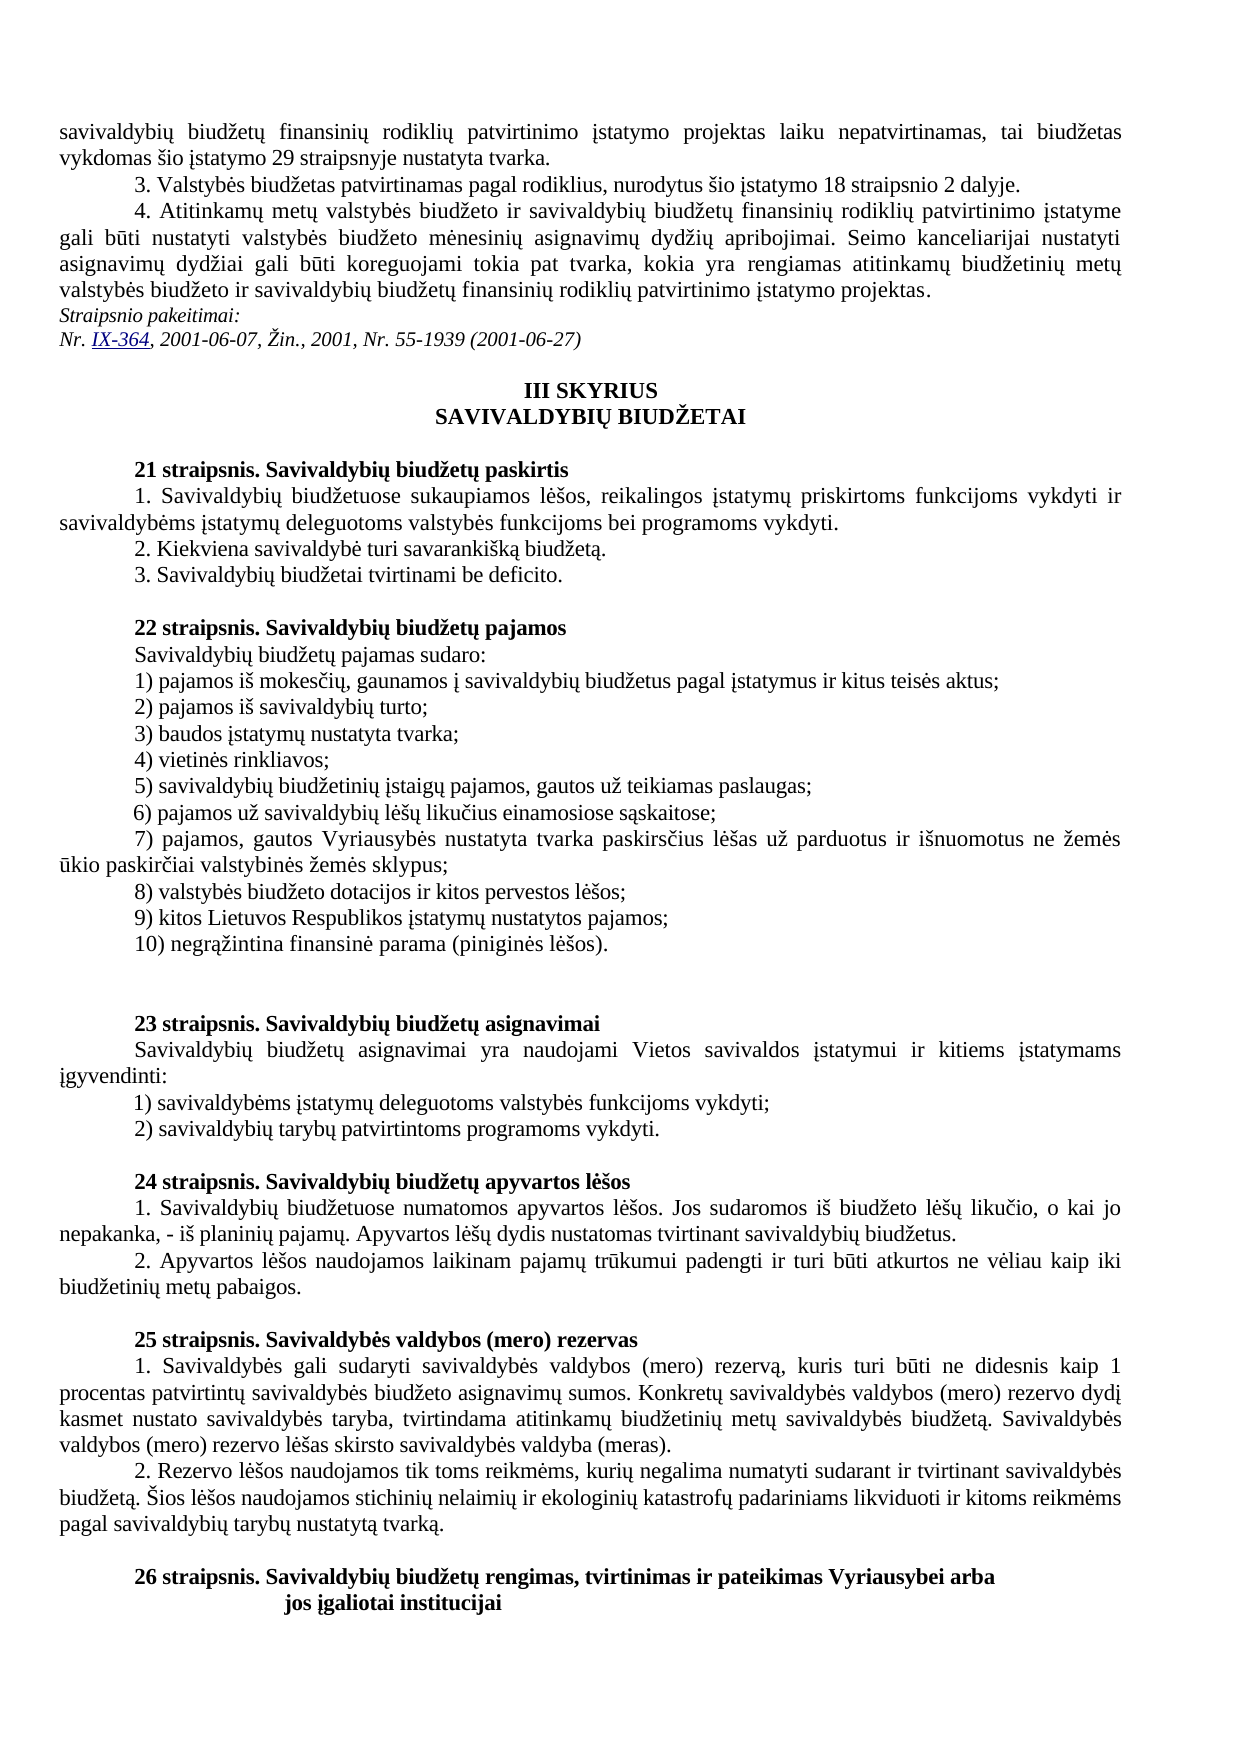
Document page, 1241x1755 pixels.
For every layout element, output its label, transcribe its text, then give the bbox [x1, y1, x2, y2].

text 23 straipsnis. Savivaldybių biudžetų asignavimai [59, 1009, 1122, 1036]
text Nr. IX-364, 2001-06-07, Žin., 2001, Nr. 55-1939 (2001-06-27) [59, 327, 1122, 351]
text 22 straipsnis. Savivaldybių biudžetų pajamos [59, 614, 1122, 641]
text 4) vietinės rinkliavos; [59, 746, 1122, 772]
text Savivaldybių biudžetų pajamas sudaro: [59, 641, 1122, 667]
text 7) pajamos, gautos Vyriausybės nustatyta tvarka paskirsčius lėšas už parduotus ir išnuomotus ne žemės ūkio paskirčiai valstybinės žemės sklypus; [59, 825, 1122, 878]
text 2. Kiekviena savivaldybė turi savarankišką biudžetą. [59, 535, 1122, 562]
text jos įgaliotai institucijai [284, 1589, 1122, 1616]
text 2. Rezervo lėšos naudojamos tik toms reikmėms, kurių negalima numatyti sudarant ir tvirtinant savivaldybės biudžetą. Šios lėšos naudojamos stichinių nelaimių ir ekologinių katastrofų padariniams likviduoti ir kitoms reikmėms pagal savivaldybių tarybų nustatytą tvarką. [59, 1458, 1122, 1537]
subtitle III SKYRIUS [59, 377, 1122, 403]
text 2. Apyvartos lėšos naudojamos laikinam pajamų trūkumui padengti ir turi būti atkurtos ne vėliau kaip iki biudžetinių metų pabaigos. [59, 1247, 1122, 1299]
text 26 straipsnis. Savivaldybių biudžetų rengimas, tvirtinimas ir pateikimas Vyriausybei arba [134, 1563, 1122, 1589]
text 1) pajamos iš mokesčių, gaunamos į savivaldybių biudžetus pagal įstatymus ir kitus teisės aktus; [59, 667, 1122, 693]
text Savivaldybių biudžetų asignavimai yra naudojami Vietos savivaldos įstatymui ir kitiems įstatymams įgyvendinti: [59, 1036, 1122, 1089]
text 5) savivaldybių biudžetinių įstaigų pajamos, gautos už teikiamas paslaugas; [59, 772, 1122, 799]
text 10) negrąžintina finansinė parama (piniginės lėšos). [59, 931, 1122, 957]
text 1) savivaldybėms įstatymų deleguotoms valstybės funkcijoms vykdyti; [59, 1089, 1122, 1115]
text 25 straipsnis. Savivaldybės valdybos (mero) rezervas [59, 1326, 1122, 1352]
text 2) savivaldybių tarybų patvirtintoms programoms vykdyti. [59, 1115, 1122, 1141]
text 9) kitos Lietuvos Respublikos įstatymų nustatytos pajamos; [59, 904, 1122, 931]
text 1. Savivaldybės gali sudaryti savivaldybės valdybos (mero) rezervą, kuris turi būti ne didesnis kaip 1 procentas patvirtintų savivaldybės biudžeto asignavimų sumos. Konkretų savivaldybės valdybos (mero) rezervo dydį kasmet nustato savivaldybės taryba, tvirtindama atitinkamų biudžetinių metų savivaldybės biudžetą. Savivaldybės valdybos (mero) rezervo lėšas skirsto savivaldybės valdyba (meras). [59, 1352, 1122, 1458]
text savivaldybių biudžetų finansinių rodiklių patvirtinimo įstatymo projektas laiku nepatvirtinamas, tai biudžetas vykdomas šio įstatymo 29 straipsnyje nustatyta tvarka. [59, 118, 1122, 171]
text 3. Savivaldybių biudžetai tvirtinami be deficito. [59, 562, 1122, 588]
text 21 straipsnis. Savivaldybių biudžetų paskirtis [59, 456, 1122, 482]
text 2) pajamos iš savivaldybių turto; [59, 693, 1122, 720]
text 24 straipsnis. Savivaldybių biudžetų apyvartos lėšos [59, 1168, 1122, 1194]
text 3. Valstybės biudžetas patvirtinamas pagal rodiklius, nurodytus šio įstatymo 18 straipsnio 2 dalyje. [59, 171, 1122, 197]
text 3) baudos įstatymų nustatyta tvarka; [59, 720, 1122, 746]
text 6) pajamos už savivaldybių lėšų likučius einamosiose sąskaitose; [59, 799, 1122, 825]
text Straipsnio pakeitimai: [59, 303, 1122, 327]
text 1. Savivaldybių biudžetuose numatomos apyvartos lėšos. Jos sudaromos iš biudžeto lėšų likučio, o kai jo nepakanka, - iš planinių pajamų. Apyvartos lėšų dydis nustatomas tvirtinant savivaldybių biudžetus. [59, 1194, 1122, 1247]
text 8) valstybės biudžeto dotacijos ir kitos pervestos lėšos; [59, 878, 1122, 904]
text 1. Savivaldybių biudžetuose sukaupiamos lėšos, reikalingos įstatymų priskirtoms funkcijoms vykdyti ir savivaldybėms įstatymų deleguotoms valstybės funkcijoms bei programoms vykdyti. [59, 482, 1122, 535]
subtitle SAVIVALDYBIŲ BIUDŽETAI [59, 403, 1122, 430]
text 4. Atitinkamų metų valstybės biudžeto ir savivaldybių biudžetų finansinių rodiklių patvirtinimo įstatyme gali būti nustatyti valstybės biudžeto mėnesinių asignavimų dydžių apribojimai. Seimo kanceliarijai nustatyti asignavimų dydžiai gali būti koreguojami tokia pat tvarka, kokia yra rengiamas atitinkamų biudžetinių metų valstybės biudžeto ir savivaldybių biudžetų finansinių rodiklių patvirtinimo įstatymo projektas. [59, 197, 1122, 303]
